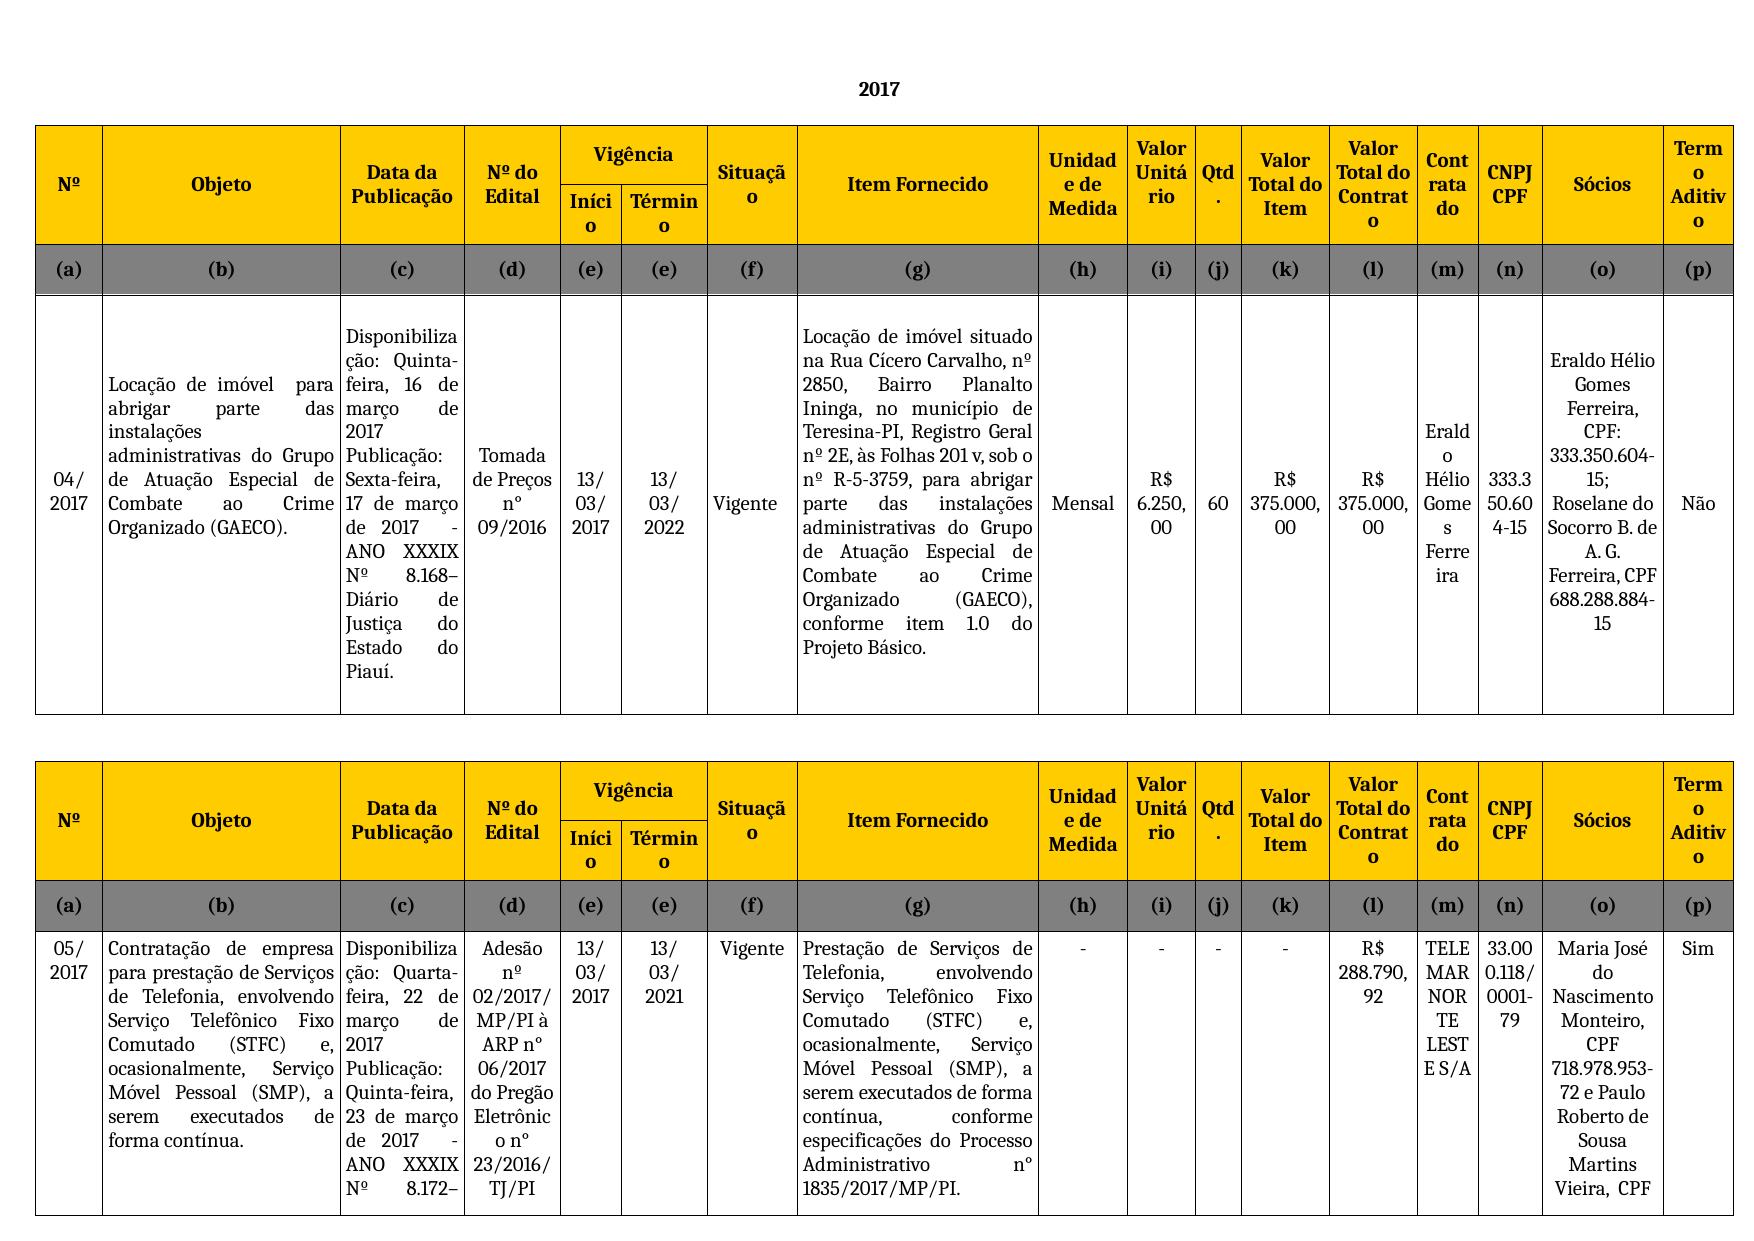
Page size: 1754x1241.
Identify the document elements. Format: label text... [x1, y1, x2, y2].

table_header Situação [708, 762, 797, 880]
table_cell Não [1664, 296, 1733, 713]
table_cell (b) [103, 245, 340, 294]
table_header Data da Publicação [341, 126, 464, 244]
table_cell (i) [1128, 881, 1195, 931]
table_cell Vigente [708, 932, 797, 1215]
text 2017 [29, 77, 1729, 101]
table_cell (c) [341, 881, 464, 931]
table_cell R$ 6.250,00 [1128, 296, 1195, 713]
table_header Nº [36, 126, 102, 244]
table_cell 60 [1196, 296, 1241, 713]
table_header Nº [36, 762, 102, 880]
table_cell Sim [1664, 932, 1733, 1215]
table_cell (i) [1128, 245, 1195, 294]
table_header Unidade de Medida [1039, 762, 1127, 880]
table_cell (p) [1664, 245, 1733, 294]
table_cell (e) [622, 881, 707, 931]
table_cell 13/ 03/ 2022 [622, 296, 707, 713]
table_header Objeto [103, 126, 340, 244]
table_cell (e) [561, 881, 621, 931]
table_header Unidade de Medida [1039, 126, 1127, 244]
table_cell Contratação de empresa para prestação de Serviços de Telefonia, envolvendo Serviço Telefônico Fixo Comutado (STFC) e, ocasionalmente, Serviço Móvel Pessoal (SMP), a serem executados de forma contínua. [103, 932, 340, 1215]
table_cell Mensal [1039, 296, 1127, 713]
table_header Valor Total do Contrato [1330, 762, 1417, 880]
table_cell (a) [36, 245, 102, 294]
table_cell 333.350.604-15 [1479, 296, 1542, 713]
table_cell (e) [622, 245, 707, 294]
table_cell 04/ 2017 [36, 296, 102, 713]
table_cell Início [561, 185, 621, 244]
table_cell 05/ 2017 [36, 932, 102, 1215]
table_header Sócios [1543, 762, 1663, 880]
table_cell 13/ 03/ 2021 [622, 932, 707, 1215]
table_header Termo Aditivo [1664, 126, 1733, 244]
table_cell 13/ 03/ 2017 [561, 932, 621, 1215]
table_cell Maria José do Nascimento Monteiro, CPF 718.978.953-72 e Paulo Roberto de Sousa Martins Vieira, CPF [1543, 932, 1663, 1215]
table_header Data da Publicação [341, 762, 464, 880]
table_cell Eraldo Hélio Gomes Ferreira, CPF: 333.350.604-15; Roselane do Socorro B. de A. G. Ferreira, CPF 688.288.884-15 [1543, 296, 1663, 713]
table_header Valor Total do Item [1242, 126, 1329, 244]
table_cell (j) [1196, 881, 1241, 931]
table_cell (m) [1418, 245, 1478, 294]
table_cell Prestação de Serviços de Telefonia, envolvendo Serviço Telefônico Fixo Comutado (STFC) e, ocasionalmente, Serviço Móvel Pessoal (SMP), a serem executados de forma contínua, conforme especificações do Processo Administrativo n° 1835/2017/MP/PI. [798, 932, 1038, 1215]
table_cell R$ 375.000,00 [1330, 296, 1417, 713]
table_header CNPJ CPF [1479, 126, 1542, 244]
table_cell (k) [1242, 881, 1329, 931]
table_cell (n) [1479, 881, 1542, 931]
table_header Valor Total do Contrato [1330, 126, 1417, 244]
table_cell (e) [561, 245, 621, 294]
table_cell (l) [1330, 881, 1417, 931]
table_cell (n) [1479, 245, 1542, 294]
table_header Vigência [561, 762, 707, 820]
table_header Situação [708, 126, 797, 244]
table_cell (a) [36, 881, 102, 931]
table_cell Locação de imóvel situado na Rua Cícero Carvalho, nº 2850, Bairro Planalto Ininga, no município de Teresina-PI, Registro Geral nº 2E, às Folhas 201 v, sob o nº R-5-3759, para abrigar parte das instalações administrativas do Grupo de Atuação Especial de Combate ao Crime Organizado (GAECO), conforme item 1.0 do Projeto Básico. [798, 296, 1038, 713]
table_cell (g) [798, 881, 1038, 931]
table_cell (j) [1196, 245, 1241, 294]
table_cell 13/ 03/ 2017 [561, 296, 621, 713]
table_header Sócios [1543, 126, 1663, 244]
table_cell Vigente [708, 296, 797, 713]
table_cell (b) [103, 881, 340, 931]
table_cell (o) [1543, 245, 1663, 294]
table_cell Disponibilização: Quinta-feira, 16 de março de 2017 Publicação: Sexta-feira, 17 de março de 2017 - ANO XXXIX Nº 8.168– Diário de Justiça do Estado do Piauí. [341, 296, 464, 713]
table_cell Adesão nº 02/2017/MP/PI à ARP n° 06/2017 do Pregão Eletrônico n° 23/2016/TJ/PI [465, 932, 560, 1215]
table_cell - [1039, 932, 1127, 1215]
table_cell - [1242, 932, 1329, 1215]
table_header Valor Unitário [1128, 762, 1195, 880]
table_cell - [1196, 932, 1241, 1215]
table_cell Eraldo Hélio Gomes Ferreira [1418, 296, 1478, 713]
table_header Qtd. [1196, 762, 1241, 880]
table_cell (m) [1418, 881, 1478, 931]
table_cell (c) [341, 245, 464, 294]
table_cell (o) [1543, 881, 1663, 931]
table_cell (d) [465, 881, 560, 931]
table_cell TELEMAR NORTE LESTE S/A [1418, 932, 1478, 1215]
table_header Nº do Edital [465, 126, 560, 244]
table_cell (k) [1242, 245, 1329, 294]
table_header Objeto [103, 762, 340, 880]
table_header Vigência [561, 126, 707, 184]
table_cell Locação de imóvel para abrigar parte das instalações administrativas do Grupo de Atuação Especial de Combate ao Crime Organizado (GAECO). [103, 296, 340, 713]
table_header Item Fornecido [798, 762, 1038, 880]
table_cell Tomada de Preços n° 09/2016 [465, 296, 560, 713]
table_cell (h) [1039, 245, 1127, 294]
table_header Valor Unitário [1128, 126, 1195, 244]
table_header Termo Aditivo [1664, 762, 1733, 880]
table_cell - [1128, 932, 1195, 1215]
table_cell (f) [708, 245, 797, 294]
table_cell (p) [1664, 881, 1733, 931]
table_cell (g) [798, 245, 1038, 294]
table_header Contratado [1418, 762, 1478, 880]
table_cell (h) [1039, 881, 1127, 931]
table_cell Término [622, 821, 707, 880]
table_cell R$ 375.000,00 [1242, 296, 1329, 713]
table_header Nº do Edital [465, 762, 560, 880]
table_cell Término [622, 185, 707, 244]
table_header CNPJ CPF [1479, 762, 1542, 880]
table_header Valor Total do Item [1242, 762, 1329, 880]
table_cell Início [561, 821, 621, 880]
table_cell (l) [1330, 245, 1417, 294]
table_cell (f) [708, 881, 797, 931]
table_header Contratado [1418, 126, 1478, 244]
table_header Qtd. [1196, 126, 1241, 244]
table_cell (d) [465, 245, 560, 294]
table_cell 33.000.118/0001-79 [1479, 932, 1542, 1215]
table_cell Disponibilização: Quarta-feira, 22 de março de 2017 Publicação: Quinta-feira, 23 de março de 2017 - ANO XXXIX Nº 8.172– [341, 932, 464, 1215]
table_cell R$ 288.790,92 [1330, 932, 1417, 1215]
table_header Item Fornecido [798, 126, 1038, 244]
